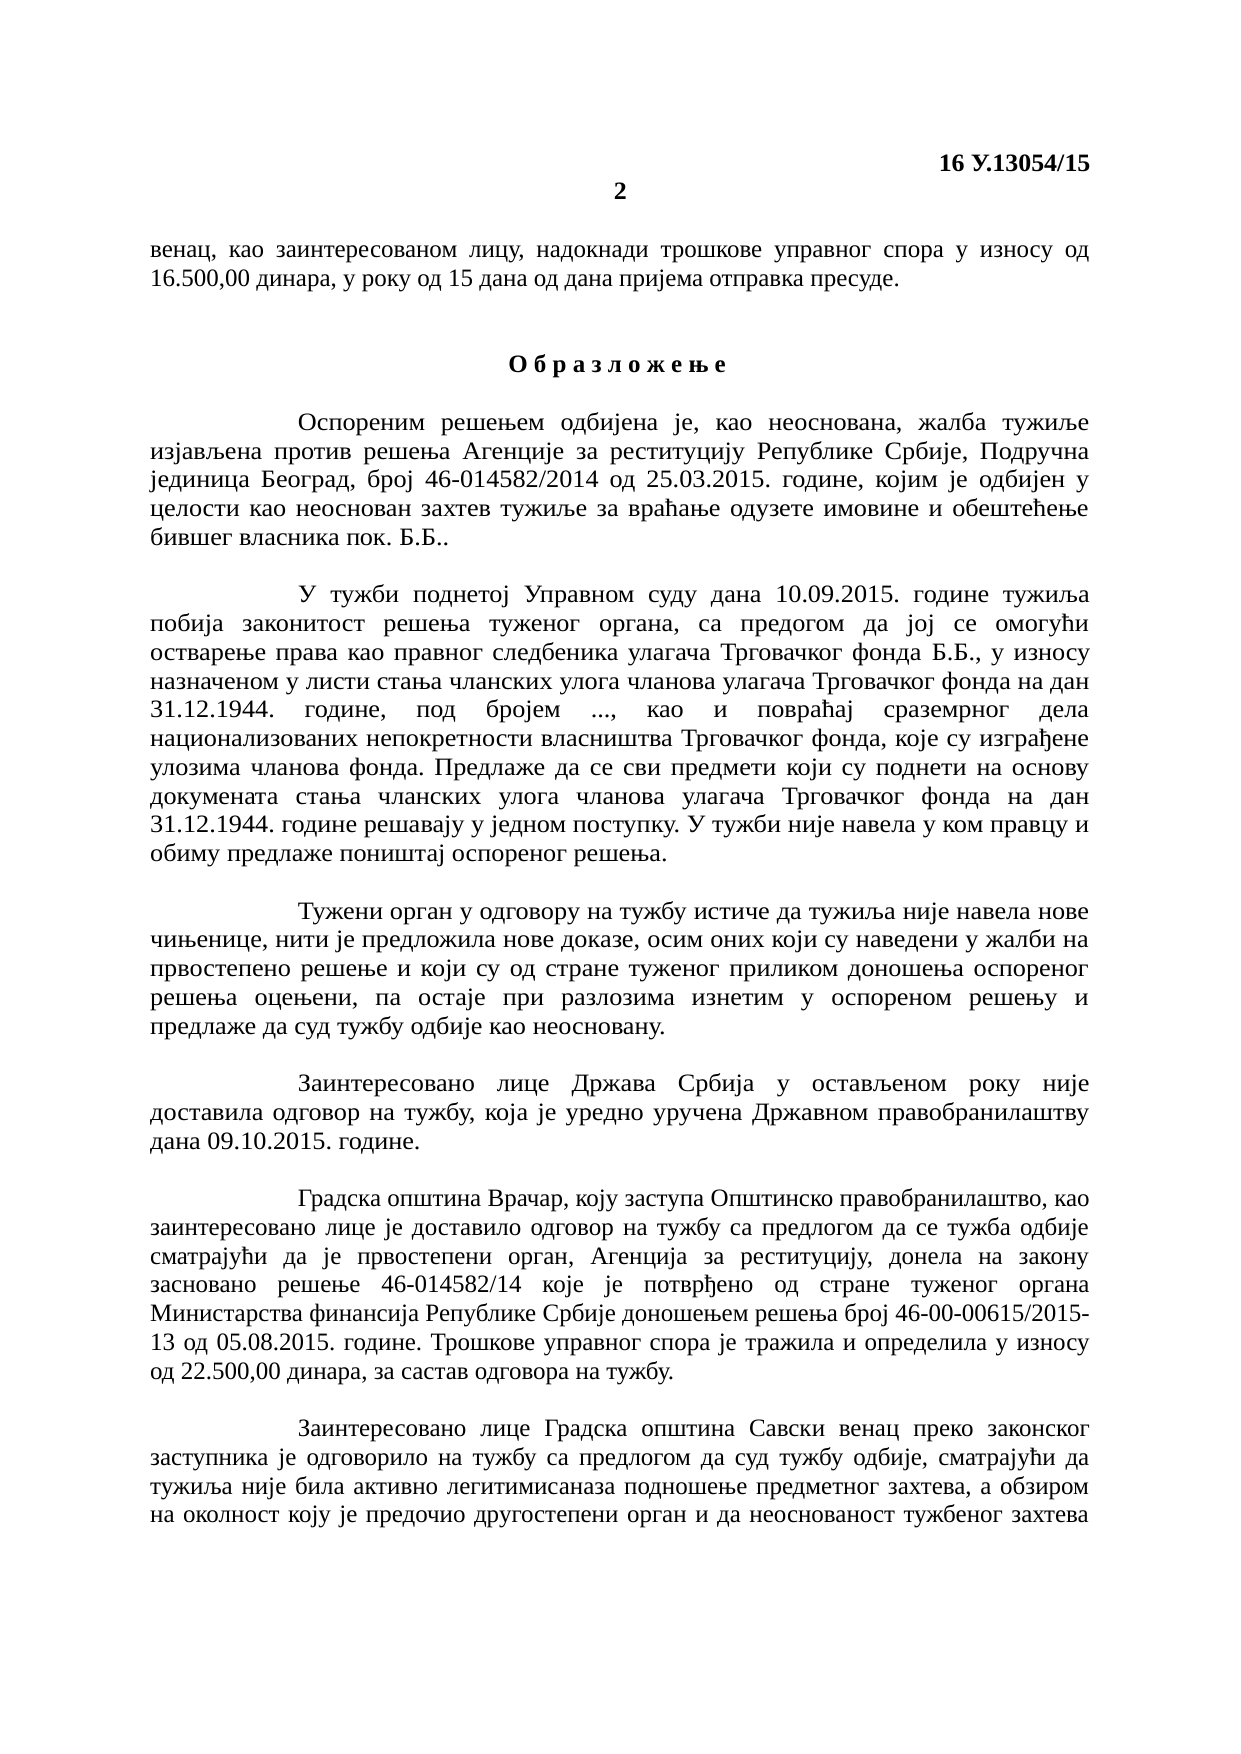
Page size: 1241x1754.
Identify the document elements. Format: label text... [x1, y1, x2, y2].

text Заинтересовано лице Држава Србија у остављеном року није доставила одговор на тужбу, која је уредно уручена Државном правобранилаштву дана 09.10.2015. године. [150, 1068, 1090, 1154]
text Градска општина Врачар, коју заступа Општинско правобранилаштво, као заинтересовано лице је доставило одговор на тужбу са предлогом да се тужба одбије сматрајући да је првостепени орган, Агенција за реституцију, донела на закону засновано решење 46-014582/14 које је потврђено од стране туженог органа Министарства финансија Републике Србије доношењем решења број 46-00-00615/2015-13 од 05.08.2015. године. Трошкове управног спора је тражила и определила у износу од 22.500,00 динара, за састав одговора на тужбу. [150, 1183, 1090, 1384]
text У тужби поднетој Управном суду дана 10.09.2015. године тужиља побија законитост решења туженог органа, са предогом да јој се омогући остварење права као правног следбеника улагача Трговачког фонда Б.Б., у износу назначеном у листи стања чланских улога чланова улагача Трговачког фонда на дан 31.12.1944. године, под бројем ..., као и повраћај сраземрног дела национализованих непокретности власништва Трговачког фонда, које су изграђене улозима чланова фонда. Предлаже да се сви предмети који су поднети на основу докумената стања чланских улога чланова улагача Трговачког фонда на дан 31.12.1944. године решавају у једном поступку. У тужби није навела у ком правцу и обиму предлаже поништај оспореног решења. [150, 579, 1090, 867]
text Тужени орган у одговору на тужбу истиче да тужиља није навела нове чињенице, нити је предложила нове доказе, осим оних који су наведени у жалби на првостепено решење и који су од стране туженог приликом доношења оспореног решења оцењени, па остаје при разлозима изнетим у оспореном решењу и предлаже да суд тужбу одбије као неосновану. [150, 896, 1090, 1039]
text Оспореним решењем одбијена је, као неоснована, жалба тужиље изјављена против решења Агенције за реституцију Републике Србије, Подручна јединица Београд, број 46-014582/2014 од 25.03.2015. године, којим је одбијен у целости као неоснован захтев тужиље за враћање одузете имовине и обештећење бившег власника пок. Б.Б.. [150, 407, 1090, 551]
text О б р а з л о ж е њ е [150, 349, 1090, 378]
text венац, као заинтересованом лицу, надокнади трошкове управног спора у износу од 16.500,00 динара, у року од 15 дана од дана пријема отправка пресуде. [150, 234, 1090, 292]
text Заинтересовано лице Градска општина Савски венац преко законског заступника је одговорило на тужбу са предлогом да суд тужбу одбије, сматрајући да тужиља није била активно легитимисаназа подношење предметног захтева, а обзиром на околност коју је предочио другостепени орган и да неоснованост тужбеног захтева [150, 1413, 1090, 1528]
